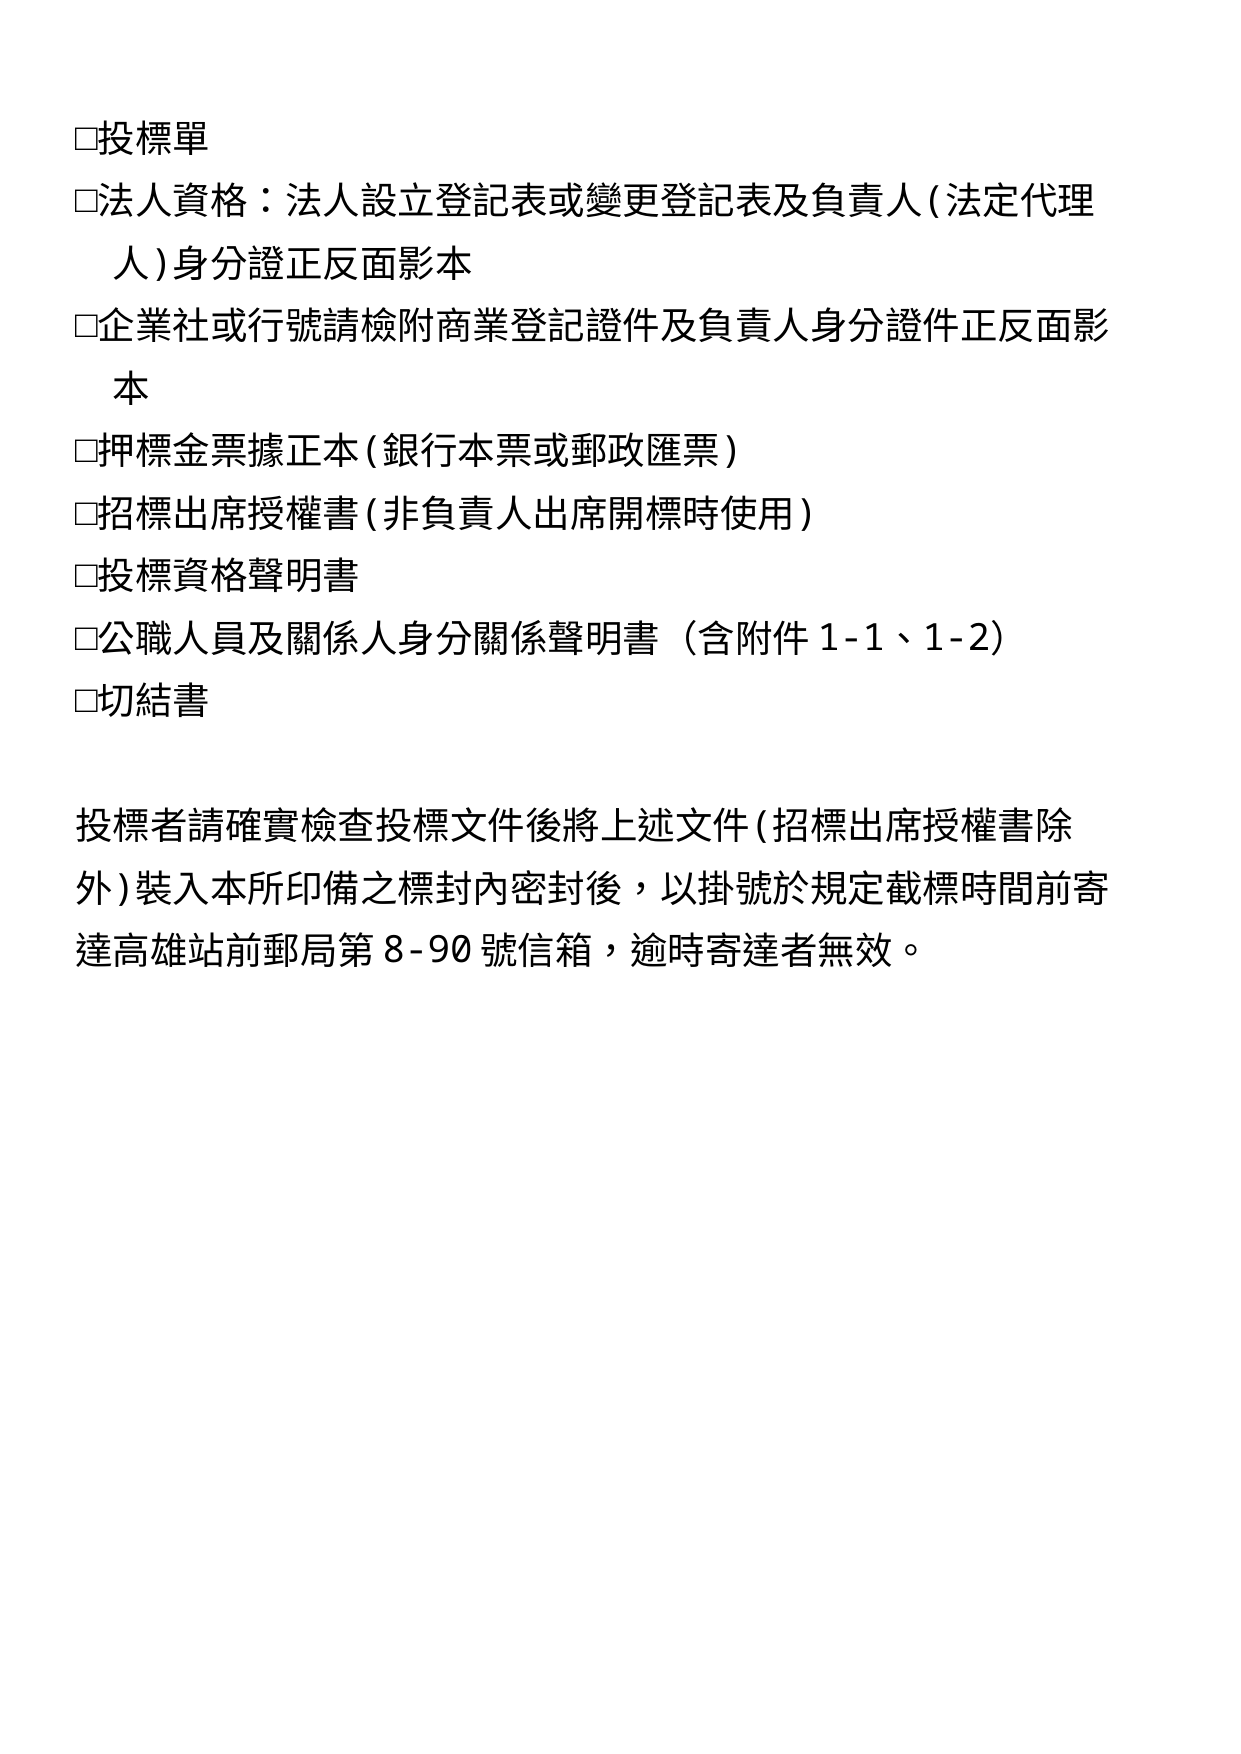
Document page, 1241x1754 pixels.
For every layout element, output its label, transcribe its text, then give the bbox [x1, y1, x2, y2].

text □企業社或行號請檢附商業登記證件及負責人身分證件正反面影 本 [75, 281, 1125, 406]
text □押標金票據正本(銀行本票或郵政匯票) [75, 406, 1125, 469]
text □招標出席授權書(非負責人出席開標時使用) [75, 469, 1125, 531]
text □切結書 [75, 656, 1125, 719]
text □投標單 [75, 94, 1125, 156]
text □投標資格聲明書 [75, 531, 1125, 594]
text 投標者請確實檢查投標文件後將上述文件(招標出席授權書除外)裝入本所印備之標封內密封後，以掛號於規定截標時間前寄達高雄站前郵局第8-90號信箱，逾時寄達者無效。 [75, 781, 1125, 969]
text □公職人員及關係人身分關係聲明書（含附件1-1、1-2） [75, 594, 1125, 656]
text □法人資格：法人設立登記表或變更登記表及負責人(法定代理人)身分證正反面影本 [75, 156, 1125, 281]
